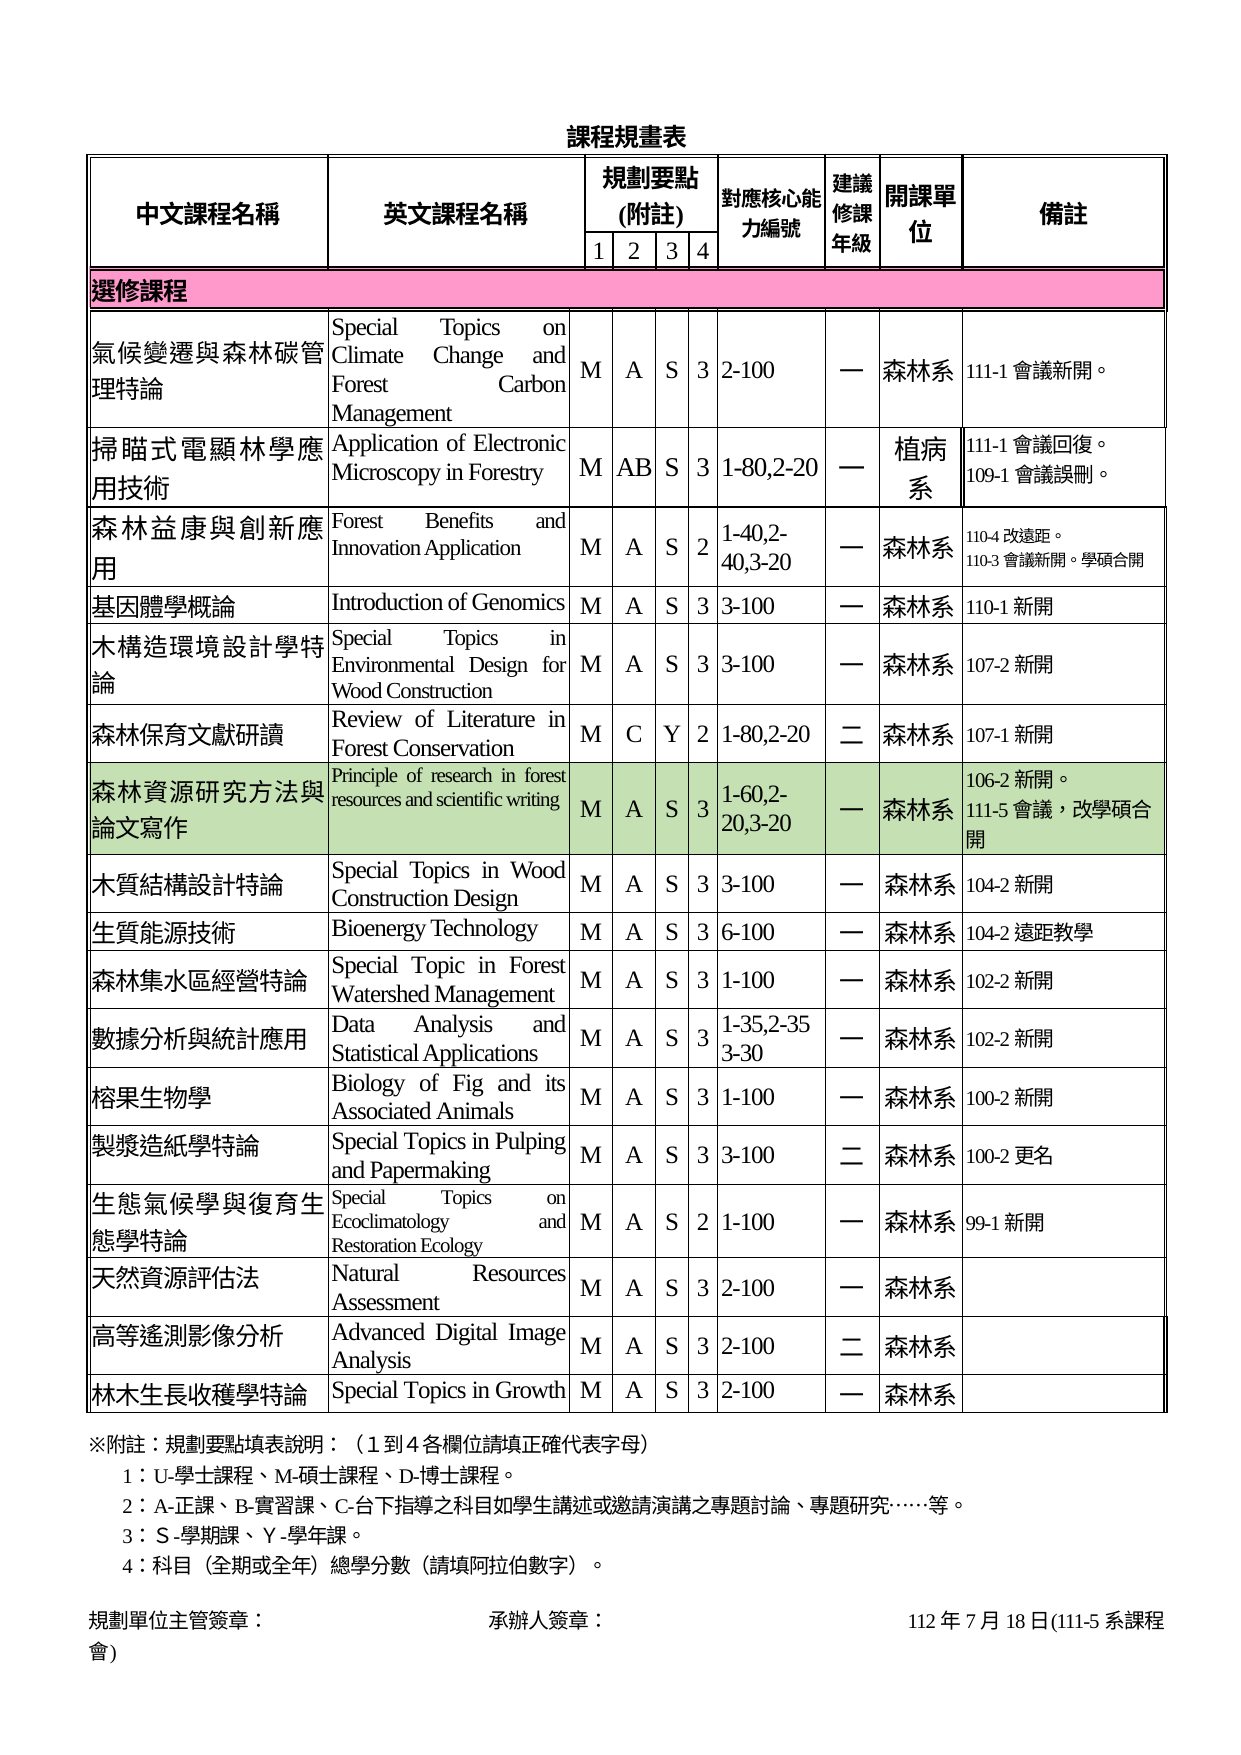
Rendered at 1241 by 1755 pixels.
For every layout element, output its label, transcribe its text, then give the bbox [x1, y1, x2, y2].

table_cell 木質結構設計特論 [91, 855, 328, 912]
table_cell 一 [826, 1009, 879, 1067]
table_cell M [570, 312, 612, 427]
table_cell 一 [826, 428, 879, 506]
table_cell 數據分析與統計應用 [91, 1009, 328, 1067]
table_cell 1-100 [718, 1185, 825, 1257]
table_cell 102-2新開 [963, 951, 1164, 1008]
table_cell 森林系 [880, 1185, 962, 1257]
table_cell Biology of Fig and its Associated Animals [329, 1068, 569, 1125]
table_cell 榕果生物學 [91, 1068, 328, 1125]
table_cell AB [613, 428, 655, 506]
table_cell 3 [689, 763, 717, 854]
table_cell A [613, 1375, 655, 1412]
table_cell 1-100 [718, 951, 825, 1008]
table_cell 一 [826, 312, 879, 427]
table_cell A [613, 624, 655, 703]
table_cell 木構造環境設計學特論 [91, 624, 328, 703]
table_cell A [613, 587, 655, 623]
table_cell 2-100 [718, 1375, 825, 1412]
table_cell M [570, 1126, 612, 1184]
table_cell 林木生長收穫學特論 [91, 1375, 328, 1412]
table_cell 3 [689, 587, 717, 623]
table_cell M [570, 913, 612, 949]
table_cell 森林系 [880, 1009, 962, 1067]
table_cell S [656, 855, 688, 912]
table_cell 二 [826, 1126, 879, 1184]
table_cell 110-4改遠距。 110-3會議新開。學碩合開 [963, 508, 1164, 586]
table_cell 森林系 [880, 855, 962, 912]
table_cell Special Topics in Environmental Design for Wood Construction [329, 624, 569, 703]
table_cell A [613, 312, 655, 427]
table_cell 森林系 [880, 951, 962, 1008]
table_cell 森林系 [880, 1375, 962, 1412]
table_cell 生態氣候學與復育生態學特論 [91, 1185, 328, 1257]
table_cell S [656, 624, 688, 703]
table_cell 3 [689, 624, 717, 703]
table_cell 一 [826, 1068, 879, 1125]
table_cell Special Topics in Pulping and Papermaking [329, 1126, 569, 1184]
table_cell 3 [689, 1317, 717, 1374]
table_cell M [570, 1009, 612, 1067]
table_cell M [570, 587, 612, 623]
table_cell M [570, 855, 612, 912]
table_cell 一 [826, 587, 879, 623]
table_cell 104-2新開 [963, 855, 1164, 912]
table_cell Special Topics on Climate Change and Forest Carbon Management [329, 312, 569, 427]
table_header 課程規畫表 [89, 118, 1165, 154]
table_cell M [570, 1068, 612, 1125]
table_cell 1-80,2-20 [718, 428, 825, 506]
table_cell A [613, 1009, 655, 1067]
table_cell 森林資源研究方法與論文寫作 [91, 763, 328, 854]
table_cell 2 [689, 705, 717, 762]
table_cell 森林系 [880, 587, 962, 623]
table_cell Review of Literature in Forest Conservation [329, 705, 569, 762]
table_cell 森林益康與創新應用 [91, 508, 328, 586]
table_cell 3 [657, 233, 688, 266]
table_cell 森林集水區經營特論 [91, 951, 328, 1008]
table_cell Special Topic in Forest Watershed Management [329, 951, 569, 1008]
table_cell S [656, 1317, 688, 1374]
table_cell 開課單位 [881, 158, 961, 266]
table_cell 中文課程名稱 [91, 158, 327, 266]
table_cell 森林保育文獻研讀 [91, 705, 328, 762]
table_cell S [656, 428, 688, 506]
table_cell M [570, 624, 612, 703]
table_cell 3-100 [718, 624, 825, 703]
table_cell M [570, 1317, 612, 1374]
table_cell 二 [826, 705, 879, 762]
table_cell 3 [689, 312, 717, 427]
table_cell 3 [689, 951, 717, 1008]
table_cell M [570, 1375, 612, 1412]
table_cell 氣候變遷與森林碳管理特論 [91, 312, 328, 427]
table_cell 一 [826, 1258, 879, 1316]
table_cell A [613, 508, 655, 586]
table_cell 森林系 [880, 763, 962, 854]
table_cell A [613, 1258, 655, 1316]
table_cell 1-35,2-35 3-30 [718, 1009, 825, 1067]
table_cell 建議修課年級 [826, 158, 879, 266]
table_cell M [570, 951, 612, 1008]
table_cell 森林系 [880, 1258, 962, 1316]
table_cell 1-100 [718, 1068, 825, 1125]
table_cell C [613, 705, 655, 762]
table_cell Advanced Digital Image Analysis [329, 1317, 569, 1374]
table_cell 3 [689, 913, 717, 949]
table_cell 一 [826, 508, 879, 586]
table_cell 森林系 [880, 913, 962, 949]
table_cell 104-2遠距教學 [963, 913, 1164, 949]
table_cell A [613, 763, 655, 854]
table_cell 森林系 [880, 1068, 962, 1125]
table_cell 2 [614, 233, 655, 266]
table_cell 2-100 [718, 1317, 825, 1374]
table_cell 3 [689, 1068, 717, 1125]
table_cell M [570, 428, 612, 506]
table_cell 森林系 [880, 624, 962, 703]
table_cell S [656, 312, 688, 427]
table_cell Special Topics on Ecoclimatology and Restoration Ecology [329, 1185, 569, 1257]
table_cell 規劃要點(附註) [586, 158, 717, 231]
table_cell [963, 1317, 1163, 1374]
table_cell 生質能源技術 [91, 913, 328, 949]
table_cell 3 [689, 1375, 717, 1412]
table_cell 植病系 [880, 428, 960, 506]
table_cell 備註 [964, 158, 1163, 266]
table_cell 2-100 [718, 312, 825, 427]
table_cell 一 [826, 951, 879, 1008]
table_cell 天然資源評估法 [91, 1258, 328, 1316]
table_cell M [570, 763, 612, 854]
table_cell 3 [689, 1126, 717, 1184]
table_cell Natural Resources Assessment [329, 1258, 569, 1316]
table_cell S [656, 587, 688, 623]
table_cell 3-100 [718, 587, 825, 623]
table_cell 一 [826, 624, 879, 703]
table_cell S [656, 1068, 688, 1125]
table_cell 4 [690, 233, 717, 266]
table_cell S [656, 1375, 688, 1412]
table_cell 掃瞄式電顯林學應用技術 [91, 428, 328, 506]
table_cell 高等遙測影像分析 [91, 1317, 328, 1374]
table_cell 選修課程 [91, 271, 1163, 307]
table_cell 1 [586, 233, 612, 266]
table_cell 1-80,2-20 [718, 705, 825, 762]
table_cell S [656, 913, 688, 949]
table_cell 一 [826, 1185, 879, 1257]
table_cell 3 [689, 1258, 717, 1316]
table_cell 製漿造紙學特論 [91, 1126, 328, 1184]
table_cell S [656, 951, 688, 1008]
table_cell 99-1新開 [963, 1185, 1164, 1257]
table_cell S [656, 508, 688, 586]
table_cell 對應核心能力編號 [719, 158, 824, 266]
table_cell A [613, 1317, 655, 1374]
table_cell 3-100 [718, 1126, 825, 1184]
table_cell 3 [689, 428, 717, 506]
table_cell Application of Electronic Microscopy in Forestry [329, 428, 569, 506]
table_cell A [613, 1126, 655, 1184]
table_cell A [613, 1068, 655, 1125]
table_cell 107-2新開 [963, 624, 1164, 703]
table_cell A [613, 1185, 655, 1257]
table_cell M [570, 508, 612, 586]
table_cell S [656, 763, 688, 854]
table_cell M [570, 1258, 612, 1316]
table_cell 3-100 [718, 855, 825, 912]
table_cell 一 [826, 855, 879, 912]
table_cell [963, 1375, 1163, 1412]
table_cell 3 [689, 855, 717, 912]
table_cell 一 [826, 1375, 879, 1412]
table_cell A [613, 855, 655, 912]
table_cell Data Analysis and Statistical Applications [329, 1009, 569, 1067]
table_cell 3 [689, 1009, 717, 1067]
table_cell Forest Benefits and Innovation Application [329, 508, 569, 586]
table_cell 森林系 [880, 508, 962, 586]
table_cell 106-2新開。 111-5會議，改學碩合開 [963, 763, 1164, 854]
table_cell 森林系 [880, 312, 962, 427]
table_cell Bioenergy Technology [329, 913, 569, 949]
table_cell M [570, 705, 612, 762]
table_cell 森林系 [880, 1126, 962, 1184]
table_cell 110-1新開 [963, 587, 1164, 623]
table_cell M [570, 1185, 612, 1257]
table_cell 111-1會議新開。 [963, 312, 1164, 427]
table_cell 102-2新開 [963, 1009, 1164, 1067]
table_cell S [656, 1009, 688, 1067]
table_cell 1-60,2-20,3-20 [718, 763, 825, 854]
table_cell 基因體學概論 [91, 587, 328, 623]
table_cell 森林系 [880, 1317, 962, 1374]
table_cell A [613, 913, 655, 949]
table_cell S [656, 1126, 688, 1184]
table_cell 英文課程名稱 [329, 158, 584, 266]
table_cell 森林系 [880, 705, 962, 762]
table_cell Special Topics in Wood Construction Design [329, 855, 569, 912]
table_cell Principle of research in forest resources and scientific writing [329, 763, 569, 854]
table_cell 107-1新開 [963, 705, 1164, 762]
table_cell 一 [826, 763, 879, 854]
table_cell [963, 1258, 1164, 1316]
table_cell 100-2更名 [963, 1126, 1164, 1184]
table_cell 2-100 [718, 1258, 825, 1316]
table_cell S [656, 1185, 688, 1257]
table_cell Special Topics in Growth [329, 1375, 569, 1412]
table_cell 2 [689, 1185, 717, 1257]
table_cell 111-1會議回復。 109-1會議誤刪。 [965, 428, 1165, 506]
table_cell 二 [826, 1317, 879, 1374]
table_cell S [656, 1258, 688, 1316]
table_cell A [613, 951, 655, 1008]
table_cell 6-100 [718, 913, 825, 949]
table_cell Introduction of Genomics [329, 587, 569, 623]
table_cell Y [656, 705, 688, 762]
table_cell 一 [826, 913, 879, 949]
table_cell 1-40,2-40,3-20 [718, 508, 825, 586]
table_cell 100-2新開 [963, 1068, 1164, 1125]
table_cell 2 [689, 508, 717, 586]
